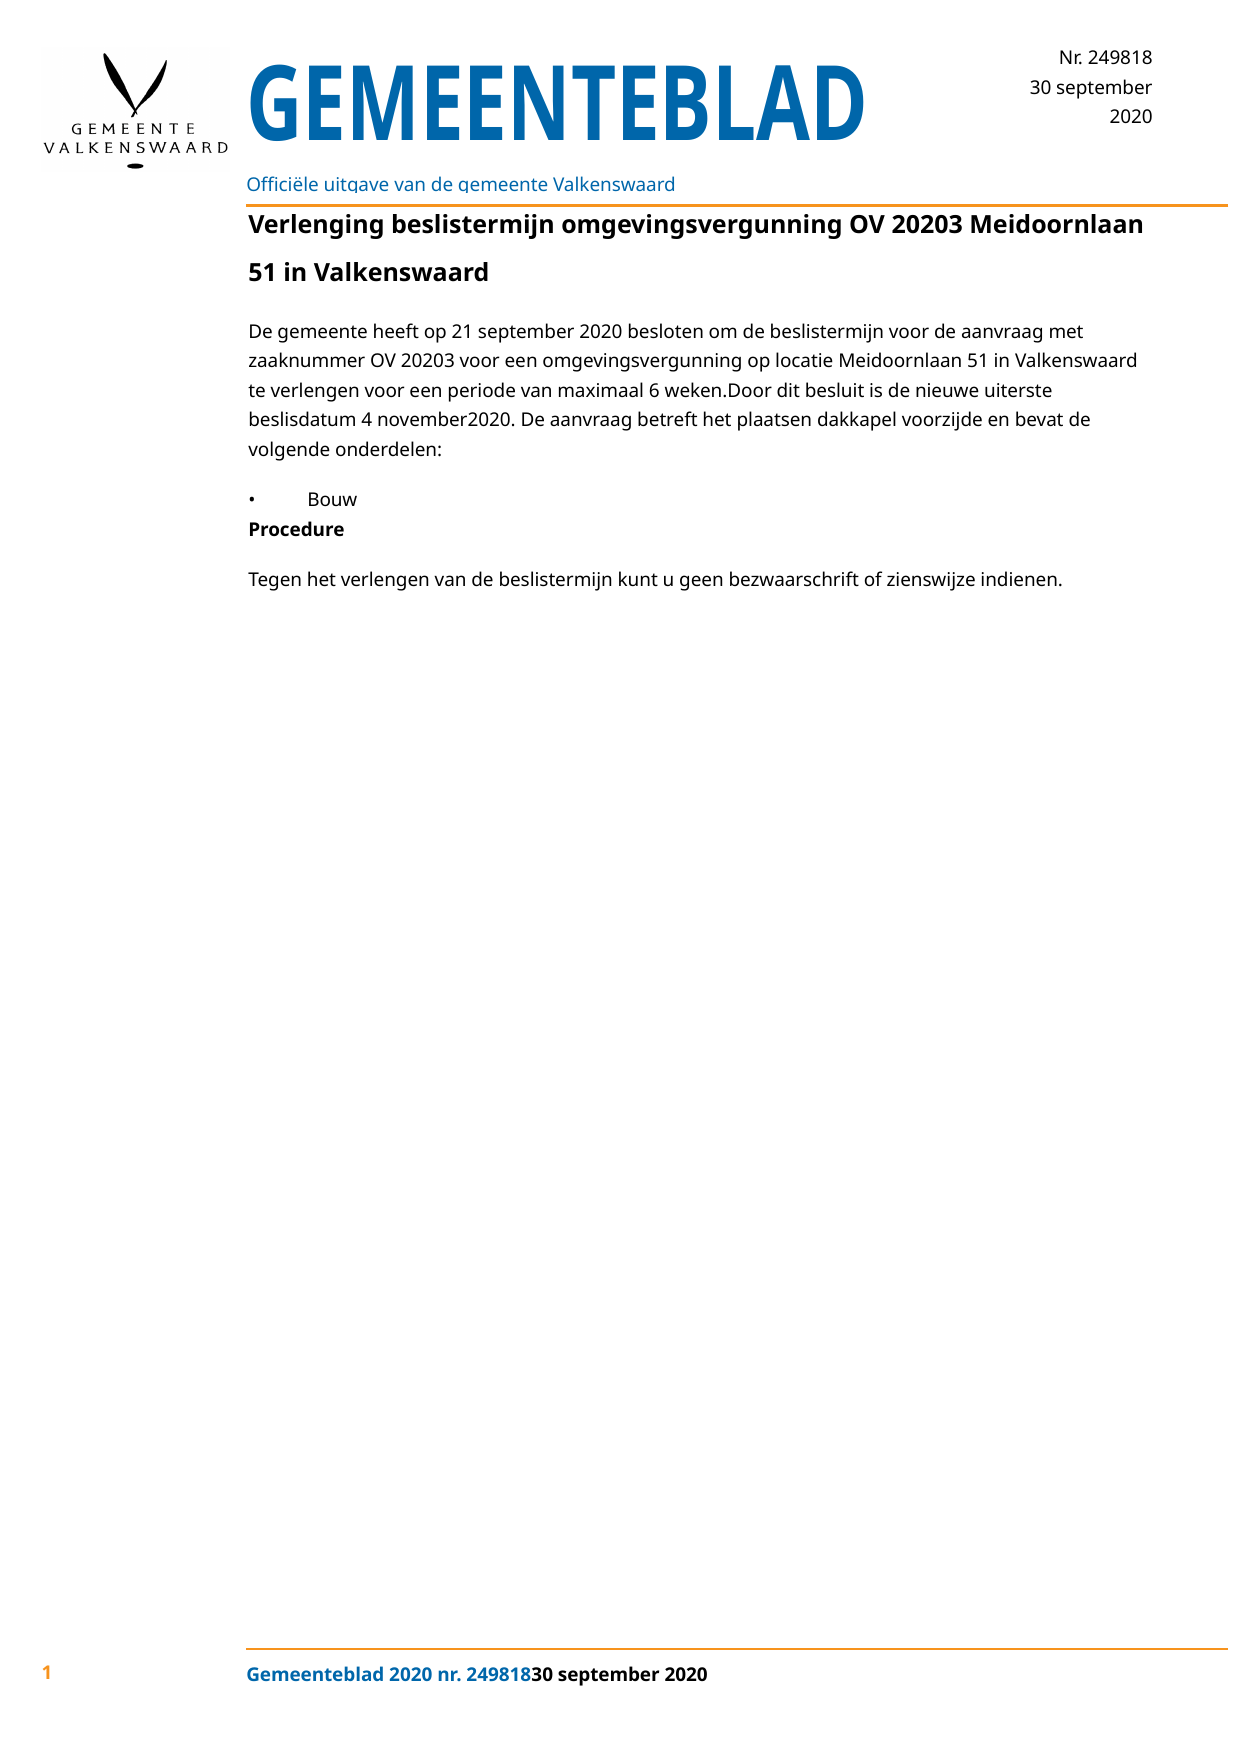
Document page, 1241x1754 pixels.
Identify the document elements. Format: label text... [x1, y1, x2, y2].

text Tegen het verlengen van de beslistermijn kunt u geen bezwaarschrift of zienswijze indienen. [248, 567, 1152, 592]
picture [41, 47, 231, 172]
list Bouw [248, 487, 1152, 512]
text Procedure [248, 516, 1152, 542]
text De gemeente heeft op 21 september 2020 besloten om de beslistermijn voor de aanvraag met zaaknummer OV 20203 voor een omgevingsvergunning op locatie Meidoornlaan 51 in Valkenswaard te verlengen voor een periode van maximaal 6 weken.Door dit besluit is de nieuwe uiterste beslisdatum 4 november2020. De aanvraag betreft het plaatsen dakkapel voorzijde en bevat de volgende onderdelen: [248, 318, 1152, 462]
text Verlenging beslistermijn omgevingsvergunning OV 20203 Meidoornlaan 51 in Valkenswaard [248, 207, 1152, 288]
